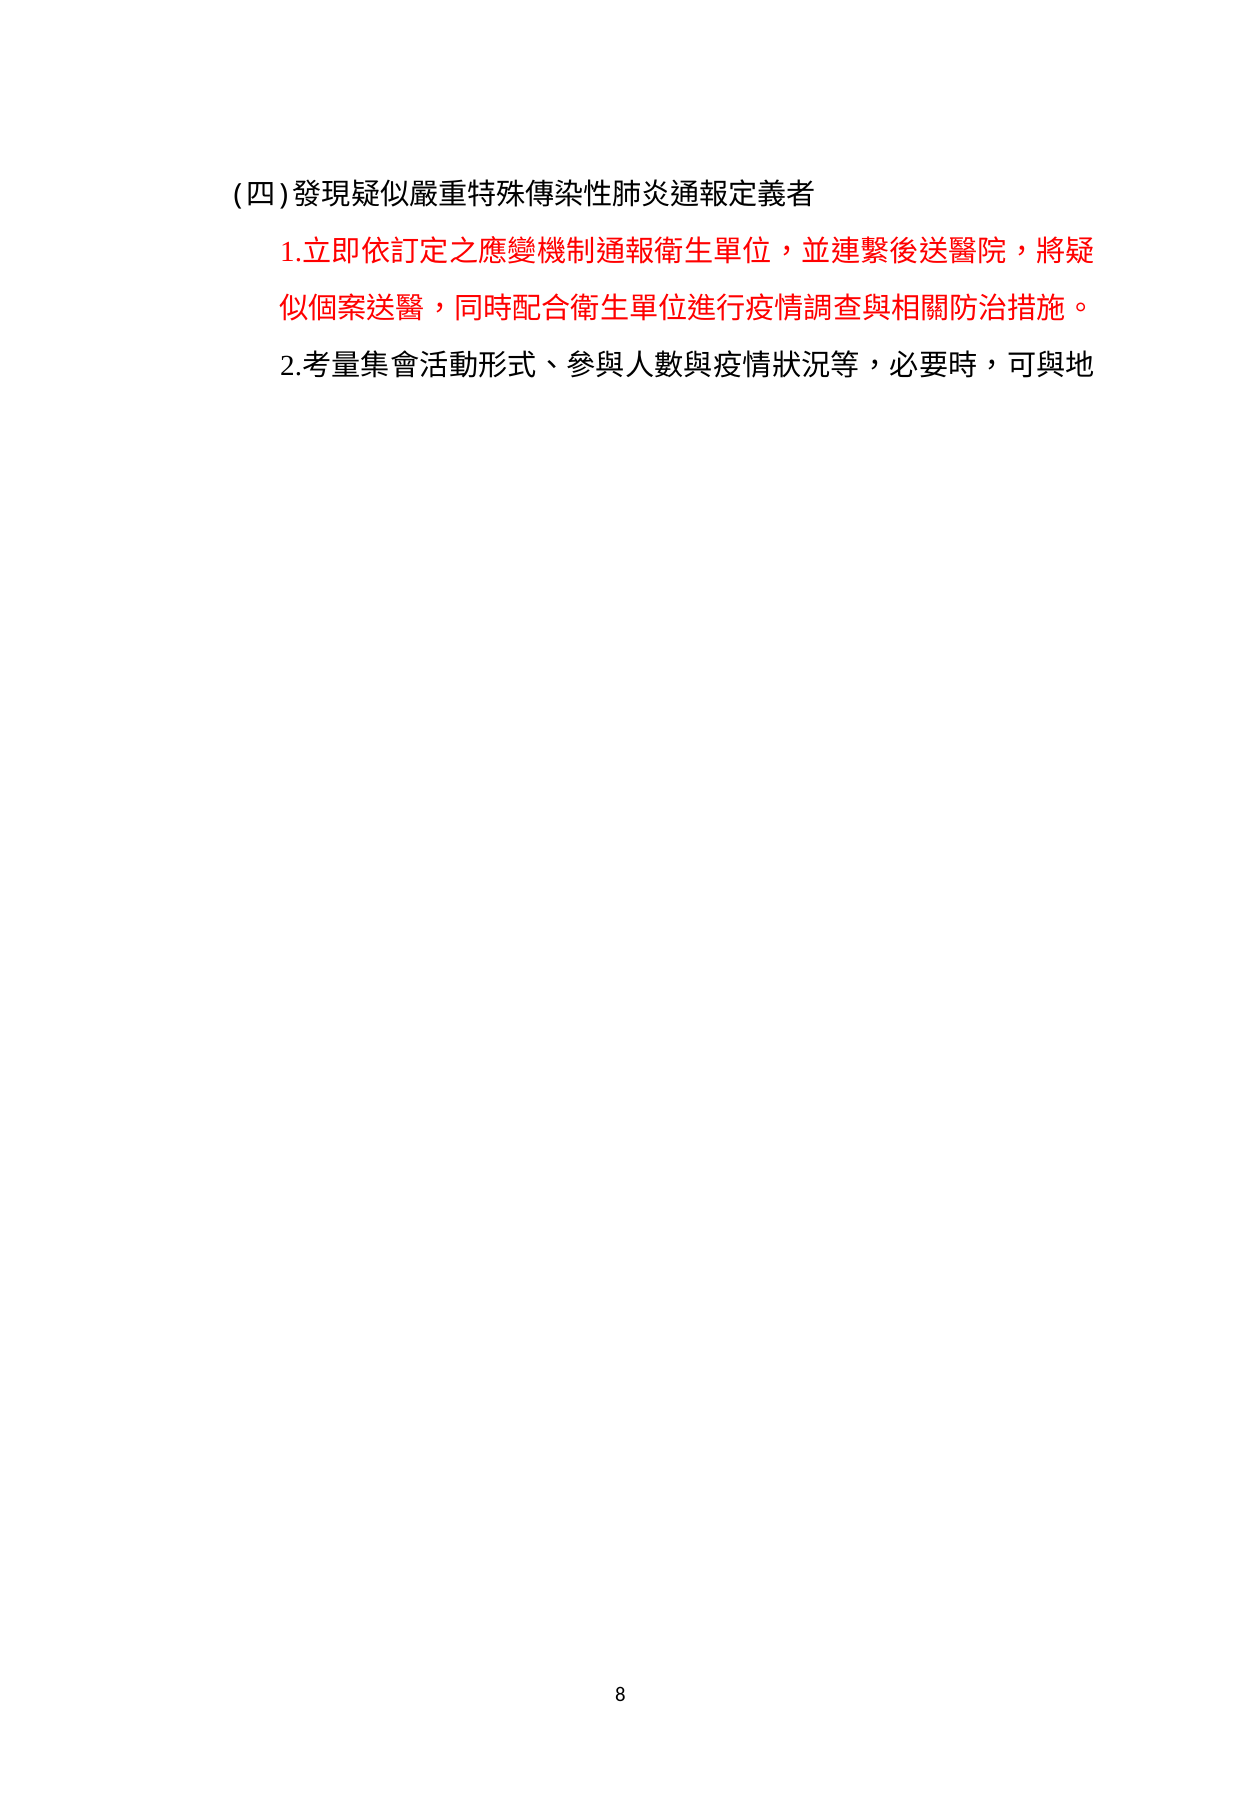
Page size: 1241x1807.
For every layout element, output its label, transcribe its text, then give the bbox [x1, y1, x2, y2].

text 1.立即依訂定之應變機制通報衛生單位，並連繫後送醫院，將疑 似個案送醫，同時配合衛生單位進行疫情調查與相關防治措施。 2.考量集會活動形式、參與人數與疫情狀況等，必要時，可與地 [266, 227, 1095, 383]
text (四)發現疑似嚴重特殊傳染性肺炎通報定義者 [228, 171, 1105, 213]
